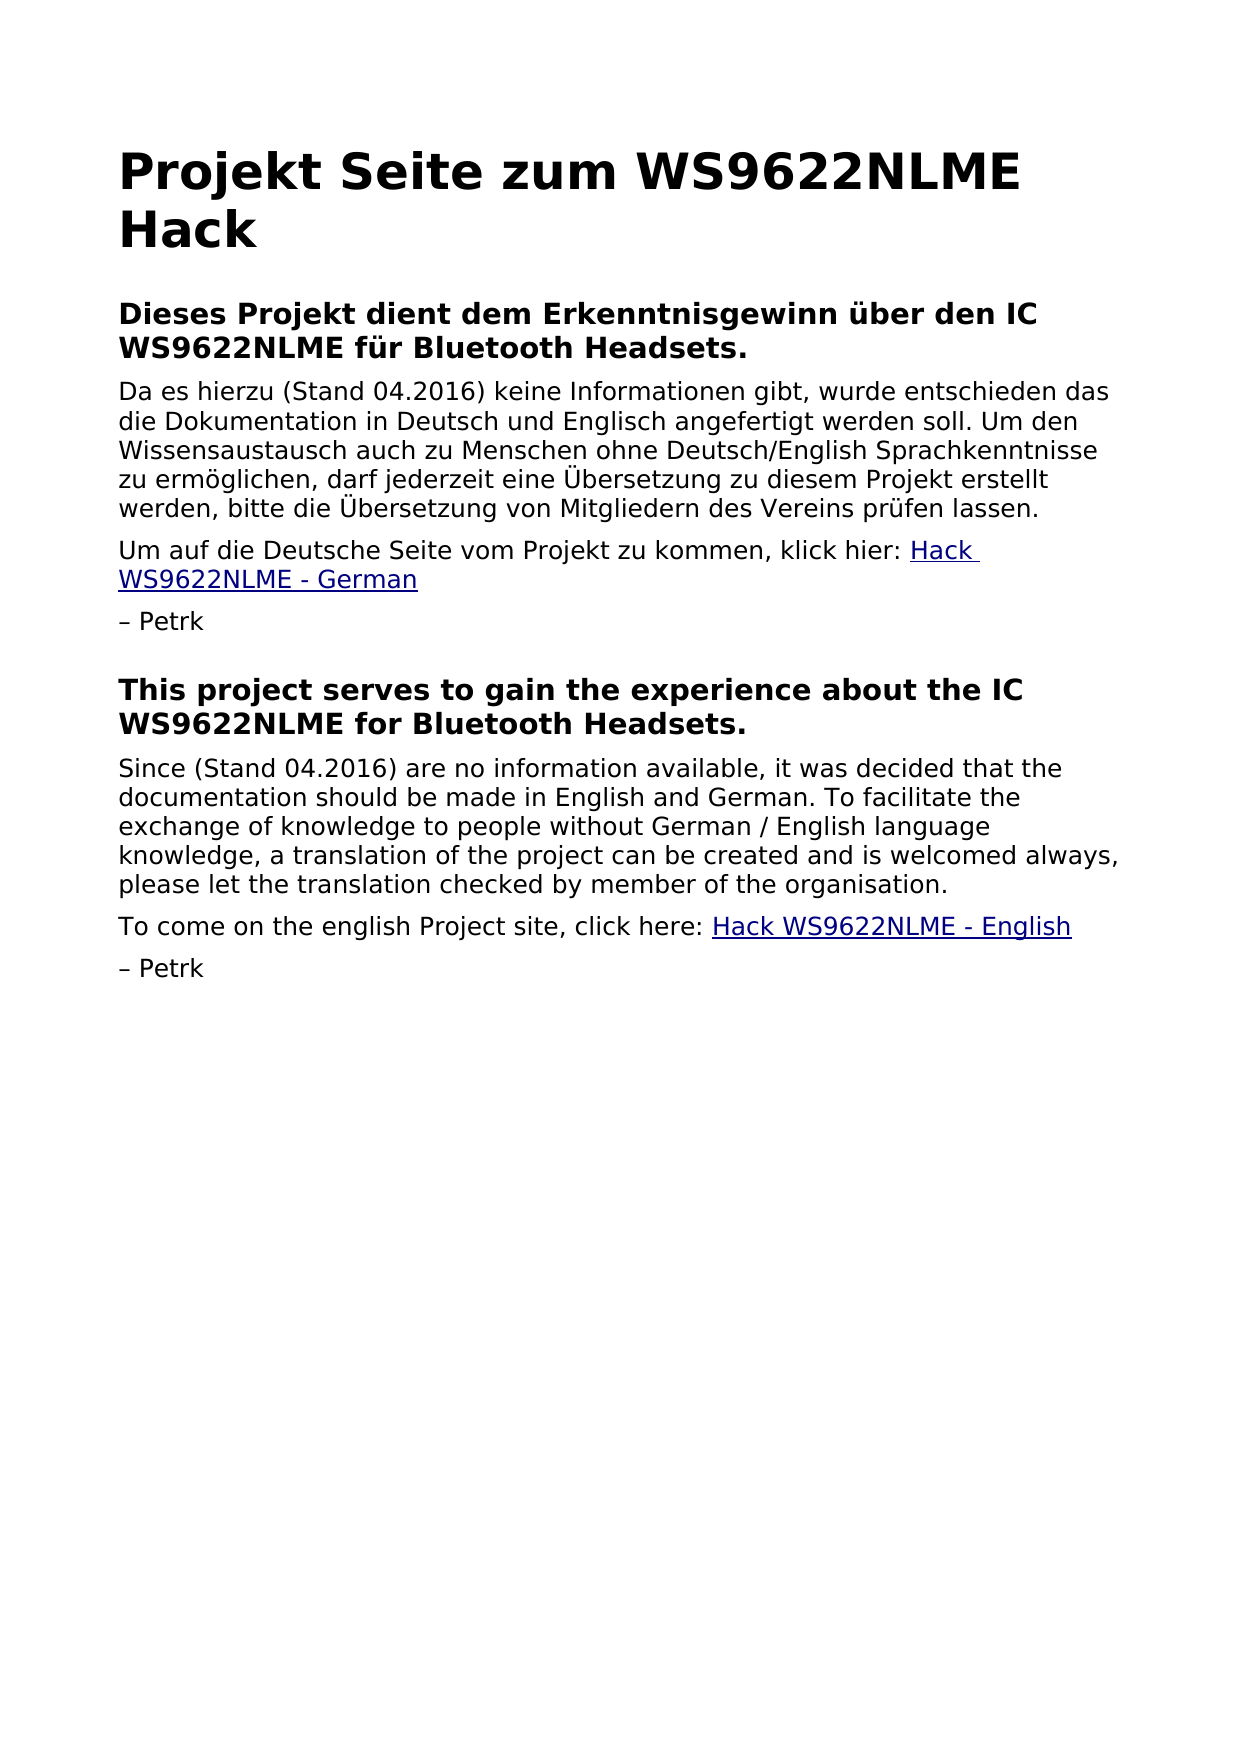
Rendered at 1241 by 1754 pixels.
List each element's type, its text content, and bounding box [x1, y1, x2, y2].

subtitle This project serves to gain the experience about the IC WS9622NLME for Bluetooth Headsets. [118, 673, 1122, 741]
text Um auf die Deutsche Seite vom Projekt zu kommen, klick hier: Hack WS9622NLME - German [118, 536, 1122, 594]
text – Petrk [118, 954, 1122, 983]
text To come on the english Project site, click here: Hack WS9622NLME - English [118, 912, 1122, 941]
text Da es hierzu (Stand 04.2016) keine Informationen gibt, wurde entschieden das die Dokumentation in Deutsch und Englisch angefertigt werden soll. Um den Wissensaustausch auch zu Menschen ohne Deutsch/English Sprachkenntnisse zu ermöglichen, darf jederzeit eine Übersetzung zu diesem Projekt erstellt werden, bitte die Übersetzung von Mitgliedern des Vereins prüfen lassen. [118, 377, 1122, 523]
text – Petrk [118, 607, 1122, 636]
text Since (Stand 04.2016) are no information available, it was decided that the documentation should be made in English and German. To facilitate the exchange of knowledge to people without German / English language knowledge, a translation of the project can be created and is welcomed always, please let the translation checked by member of the organisation. [118, 754, 1122, 899]
subtitle Projekt Seite zum WS9622NLME Hack [118, 143, 1122, 259]
subtitle Dieses Projekt dient dem Erkenntnisgewinn über den IC WS9622NLME für Bluetooth Headsets. [118, 297, 1122, 365]
